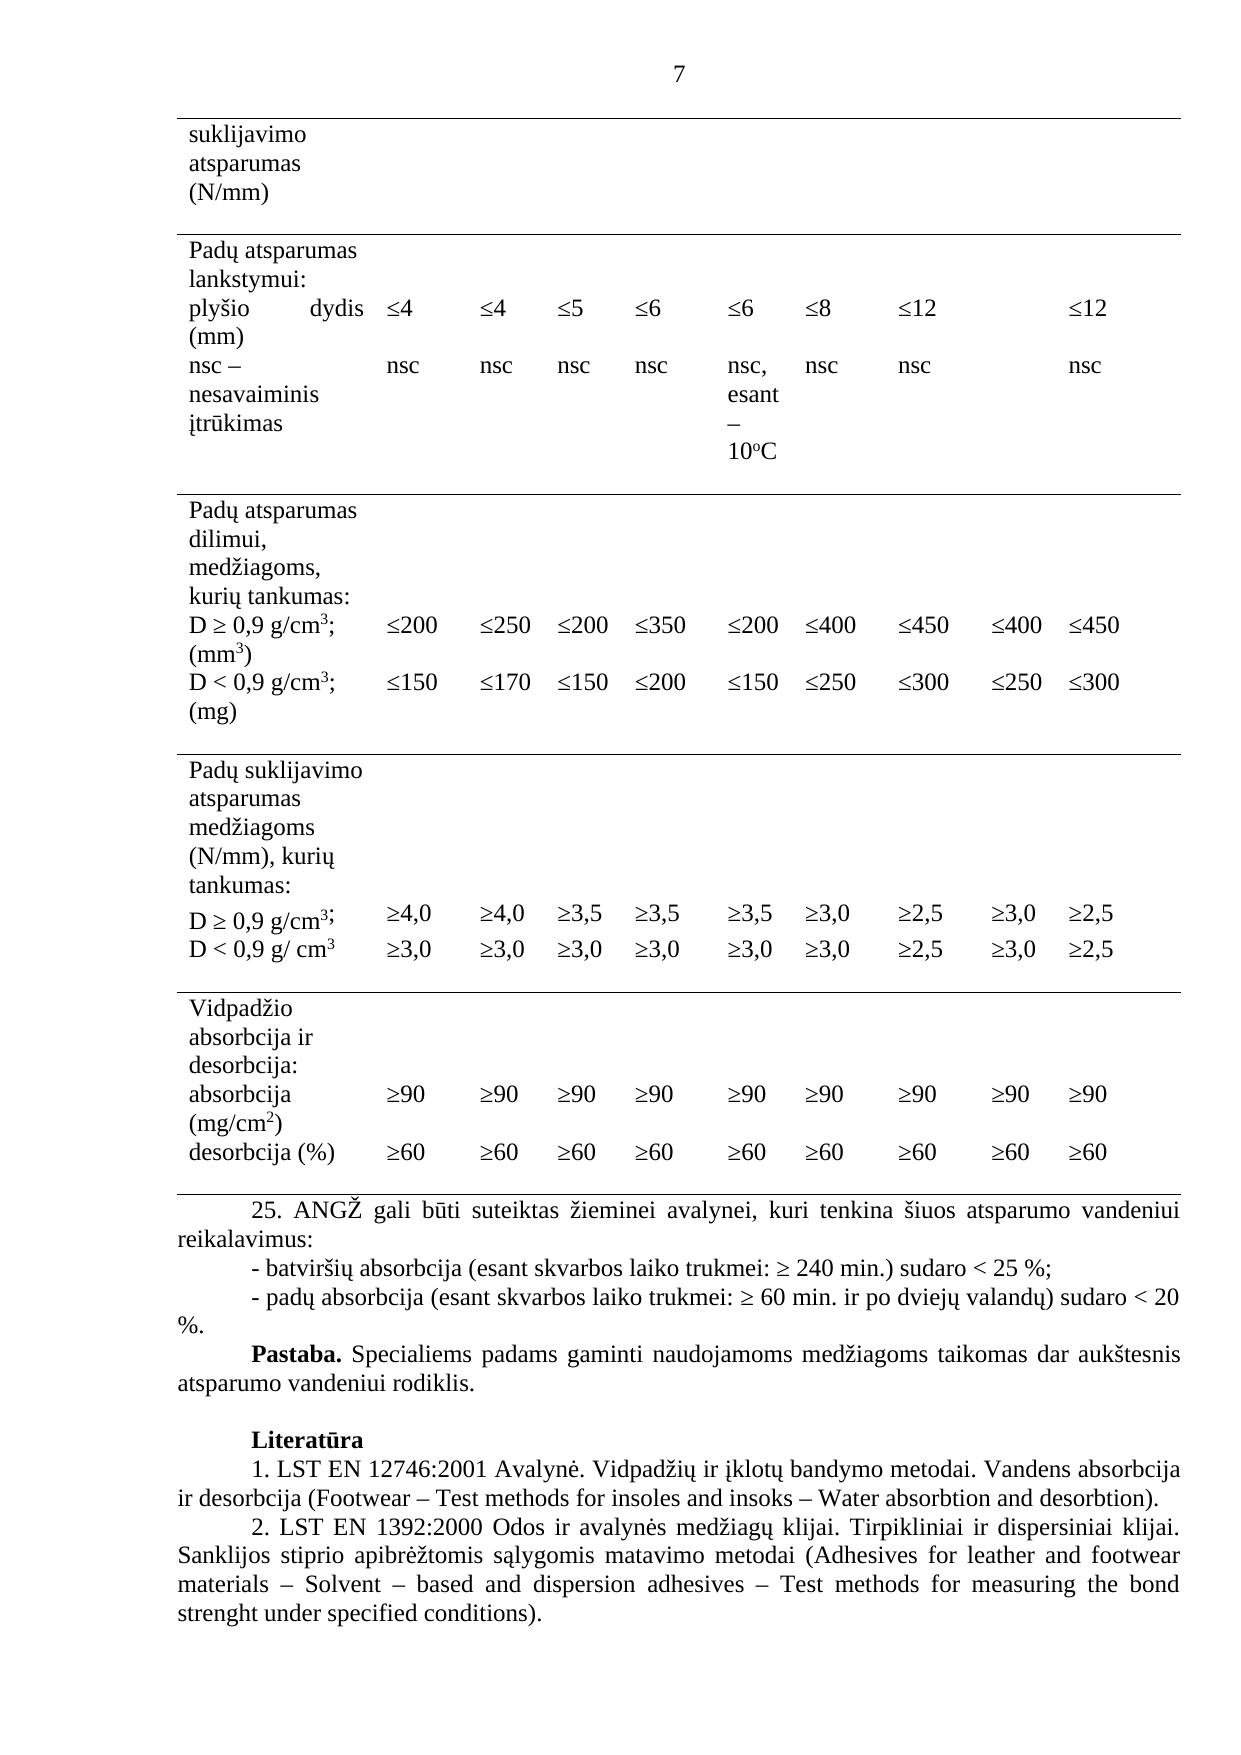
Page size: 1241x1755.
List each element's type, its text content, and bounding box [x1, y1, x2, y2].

table_cell [375, 235, 468, 293]
table_cell ≥60 [1057, 1137, 1181, 1166]
table_cell ≤400 [980, 610, 1057, 667]
table_cell ≥60 [375, 1137, 468, 1166]
table_cell [375, 755, 468, 898]
table_cell ≥4,0 [375, 899, 468, 934]
table_cell [980, 1166, 1057, 1194]
table_cell [1057, 993, 1181, 1079]
table_cell [980, 755, 1057, 898]
table_cell ≥90 [623, 1079, 716, 1137]
table_cell [980, 993, 1057, 1079]
text Pastaba. Specialiems padams gaminti naudojamoms medžiagoms taikomas dar aukštesnis atsparumo vandeniui rodiklis. [177, 1339, 1181, 1397]
table_cell [468, 755, 546, 898]
table_cell nsc, esant –10oC [716, 350, 794, 465]
text - batviršių absorbcija (esant skvarbos laiko trukmei: ≥ 240 min.) sudaro < 25 %; [177, 1253, 1181, 1282]
table_cell [794, 993, 887, 1079]
table_cell [716, 235, 794, 293]
table_cell [716, 495, 794, 610]
table_cell ≤150 [716, 668, 794, 725]
table_cell ≥2,5 [887, 899, 980, 934]
table_cell [980, 465, 1057, 494]
table_cell [794, 495, 887, 610]
table_cell ≤250 [980, 668, 1057, 725]
table_cell ≥90 [546, 1079, 623, 1137]
table_cell ≥3,0 [980, 935, 1057, 963]
table_cell [887, 495, 980, 610]
table_cell ≤8 [794, 293, 887, 350]
table_cell nsc – nesavaiminis įtrūkimas [177, 350, 375, 465]
text 2. LST EN 1392:2000 Odos ir avalynės medžiagų klijai. Tirpikliniai ir dispersiniai klijai. Sanklijos stiprio apibrėžtomis sąlygomis matavimo metodai (Adhesives for leather and footwear materials – Solvent – based and dispersion adhesives – Test methods for measuring the bond strenght under specified conditions). [177, 1512, 1181, 1627]
table_cell [794, 725, 887, 754]
table_cell [887, 119, 980, 205]
table_cell ≤200 [546, 610, 623, 667]
table_cell ≥90 [1057, 1079, 1181, 1137]
table_cell [980, 235, 1057, 293]
table_cell ≥3,0 [980, 899, 1057, 934]
table_cell ≥90 [716, 1079, 794, 1137]
table_cell D ≥ 0,9 g/cm3; (mm3) [177, 610, 375, 667]
table_cell D < 0,9 g/ cm3 [177, 935, 375, 963]
table_cell [887, 465, 980, 494]
table_cell ≥90 [887, 1079, 980, 1137]
table_cell [980, 725, 1057, 754]
table_cell ≤350 [623, 610, 716, 667]
table_cell [375, 1166, 468, 1194]
table_cell ≤6 [623, 293, 716, 350]
table_cell [177, 465, 375, 494]
table_cell ≥90 [980, 1079, 1057, 1137]
table_cell [623, 1166, 716, 1194]
table_cell [623, 725, 716, 754]
table_cell [1057, 725, 1181, 754]
text Literatūra [177, 1425, 1181, 1454]
table_cell ≥3,0 [716, 935, 794, 963]
table_cell [794, 235, 887, 293]
table_cell [468, 235, 546, 293]
table_cell [716, 725, 794, 754]
table_cell [546, 993, 623, 1079]
table_cell ≤12 [1057, 293, 1181, 350]
table_cell ≥3,5 [623, 899, 716, 934]
table_cell ≥60 [794, 1137, 887, 1166]
table_cell ≥2,5 [1057, 935, 1181, 963]
table_cell ≥2,5 [1057, 899, 1181, 934]
table_cell [546, 963, 623, 992]
table_cell ≤150 [375, 668, 468, 725]
table_cell [1057, 205, 1181, 234]
text - padų absorbcija (esant skvarbos laiko trukmei: ≥ 60 min. ir po dviejų valandų) sudaro < 20 %. [177, 1282, 1181, 1339]
table_cell ≤400 [794, 610, 887, 667]
table_cell ≤300 [1057, 668, 1181, 725]
table_cell [1057, 235, 1181, 293]
table_cell [375, 993, 468, 1079]
table_cell ≤250 [468, 610, 546, 667]
table_cell ≥3,5 [716, 899, 794, 934]
table_cell [468, 119, 546, 205]
table_cell [980, 205, 1057, 234]
table_cell [177, 963, 375, 992]
table_cell ≥2,5 [887, 935, 980, 963]
table_cell [1057, 755, 1181, 898]
table_cell [887, 993, 980, 1079]
table_cell [177, 205, 375, 234]
table_cell ≤5 [546, 293, 623, 350]
table_cell [716, 119, 794, 205]
table_cell [546, 205, 623, 234]
table_cell [980, 963, 1057, 992]
table_cell [794, 119, 887, 205]
table_cell [623, 119, 716, 205]
table_cell [177, 725, 375, 754]
table_cell [1057, 963, 1181, 992]
table_cell ≤6 [716, 293, 794, 350]
table_cell ≤200 [623, 668, 716, 725]
table_cell [887, 755, 980, 898]
table_cell nsc [794, 350, 887, 465]
table_cell [887, 1166, 980, 1194]
table_cell ≥3,0 [794, 899, 887, 934]
table_cell ≤450 [887, 610, 980, 667]
table_cell Vidpadžio absorbcija ir desorbcija: [177, 993, 375, 1079]
table_cell ≤4 [375, 293, 468, 350]
text 1. LST EN 12746:2001 Avalynė. Vidpadžių ir įklotų bandymo metodai. Vandens absorbcija ir desorbcija (Footwear – Test methods for insoles and insoks – Water absorbtion and desorbtion). [177, 1454, 1181, 1512]
table_cell ≥60 [980, 1137, 1057, 1166]
table_cell ≥60 [716, 1137, 794, 1166]
table_cell [716, 205, 794, 234]
table_cell nsc [375, 350, 468, 465]
table_cell [794, 465, 887, 494]
table_cell [716, 993, 794, 1079]
table_cell [546, 1166, 623, 1194]
table_cell [623, 465, 716, 494]
table_cell [623, 235, 716, 293]
table_cell [1057, 119, 1181, 205]
table_cell ≥90 [468, 1079, 546, 1137]
table_cell [1057, 1166, 1181, 1194]
table_cell ≤450 [1057, 610, 1181, 667]
table_cell [980, 119, 1057, 205]
table_cell [623, 755, 716, 898]
table_cell D < 0,9 g/cm3; (mg) [177, 668, 375, 725]
table_cell [794, 1166, 887, 1194]
table_cell absorbcija (mg/cm2) [177, 1079, 375, 1137]
table_cell [177, 1166, 375, 1194]
table_cell [980, 495, 1057, 610]
table_cell [375, 465, 468, 494]
table_cell nsc [1057, 350, 1181, 465]
table_cell [468, 993, 546, 1079]
table_cell nsc [887, 350, 980, 465]
table_cell plyšio dydis (mm) [177, 293, 375, 350]
table_cell [546, 235, 623, 293]
table_cell [375, 119, 468, 205]
table_cell nsc [468, 350, 546, 465]
table_cell [546, 725, 623, 754]
table_cell nsc [546, 350, 623, 465]
table_cell [546, 119, 623, 205]
table_cell [716, 963, 794, 992]
table_cell [794, 755, 887, 898]
table_cell [887, 235, 980, 293]
table_cell [623, 495, 716, 610]
table_cell [794, 963, 887, 992]
table_cell ≥3,0 [375, 935, 468, 963]
table_cell ≥4,0 [468, 899, 546, 934]
table_cell ≥90 [375, 1079, 468, 1137]
table_cell [623, 993, 716, 1079]
table_cell ≤200 [375, 610, 468, 667]
table_cell [1057, 465, 1181, 494]
table_cell [468, 963, 546, 992]
table_cell desorbcija (%) [177, 1137, 375, 1166]
table_cell ≥60 [623, 1137, 716, 1166]
table_cell [468, 495, 546, 610]
table_cell [716, 755, 794, 898]
table_cell ≤170 [468, 668, 546, 725]
table_cell ≤250 [794, 668, 887, 725]
table_cell [375, 963, 468, 992]
table_cell [623, 205, 716, 234]
table_cell ≤300 [887, 668, 980, 725]
text 25. ANGŽ gali būti suteiktas žieminei avalynei, kuri tenkina šiuos atsparumo vandeniui reikalavimus: [177, 1195, 1181, 1253]
table_cell ≤150 [546, 668, 623, 725]
table_cell [468, 1166, 546, 1194]
table_cell [375, 495, 468, 610]
table_cell ≥3,0 [546, 935, 623, 963]
table_cell [887, 963, 980, 992]
table_cell Padų atsparumas dilimui, medžiagoms, kurių tankumas: [177, 495, 375, 610]
table_cell Padų atsparumas lankstymui: [177, 235, 375, 293]
table_cell ≥60 [468, 1137, 546, 1166]
table_cell [623, 963, 716, 992]
table_cell Padų suklijavimo atsparumas medžiagoms (N/mm), kurių tankumas: [177, 755, 375, 898]
table_cell ≥3,0 [794, 935, 887, 963]
table_cell [375, 205, 468, 234]
table_cell [546, 755, 623, 898]
table_cell ≥3,0 [623, 935, 716, 963]
table_cell ≤200 [716, 610, 794, 667]
table_cell [1057, 495, 1181, 610]
table_cell ≥90 [794, 1079, 887, 1137]
table_cell [980, 350, 1057, 465]
table_cell [468, 465, 546, 494]
table_cell ≥60 [546, 1137, 623, 1166]
table_cell ≥60 [887, 1137, 980, 1166]
table_cell D ≥ 0,9 g/cm3; [177, 899, 375, 934]
table_cell [546, 465, 623, 494]
table_cell [375, 725, 468, 754]
table_cell [716, 1166, 794, 1194]
table_cell ≤4 [468, 293, 546, 350]
table_cell [716, 465, 794, 494]
table_cell nsc [623, 350, 716, 465]
table_cell ≥3,5 [546, 899, 623, 934]
table_cell [546, 495, 623, 610]
table_cell [887, 205, 980, 234]
table_cell ≥3,0 [468, 935, 546, 963]
table_cell [468, 205, 546, 234]
table_cell [794, 205, 887, 234]
table_cell ≤12 [887, 293, 980, 350]
table_cell suklijavimo atsparumas (N/mm) [177, 119, 375, 205]
table_cell [468, 725, 546, 754]
table_cell [887, 725, 980, 754]
table_cell [980, 293, 1057, 350]
